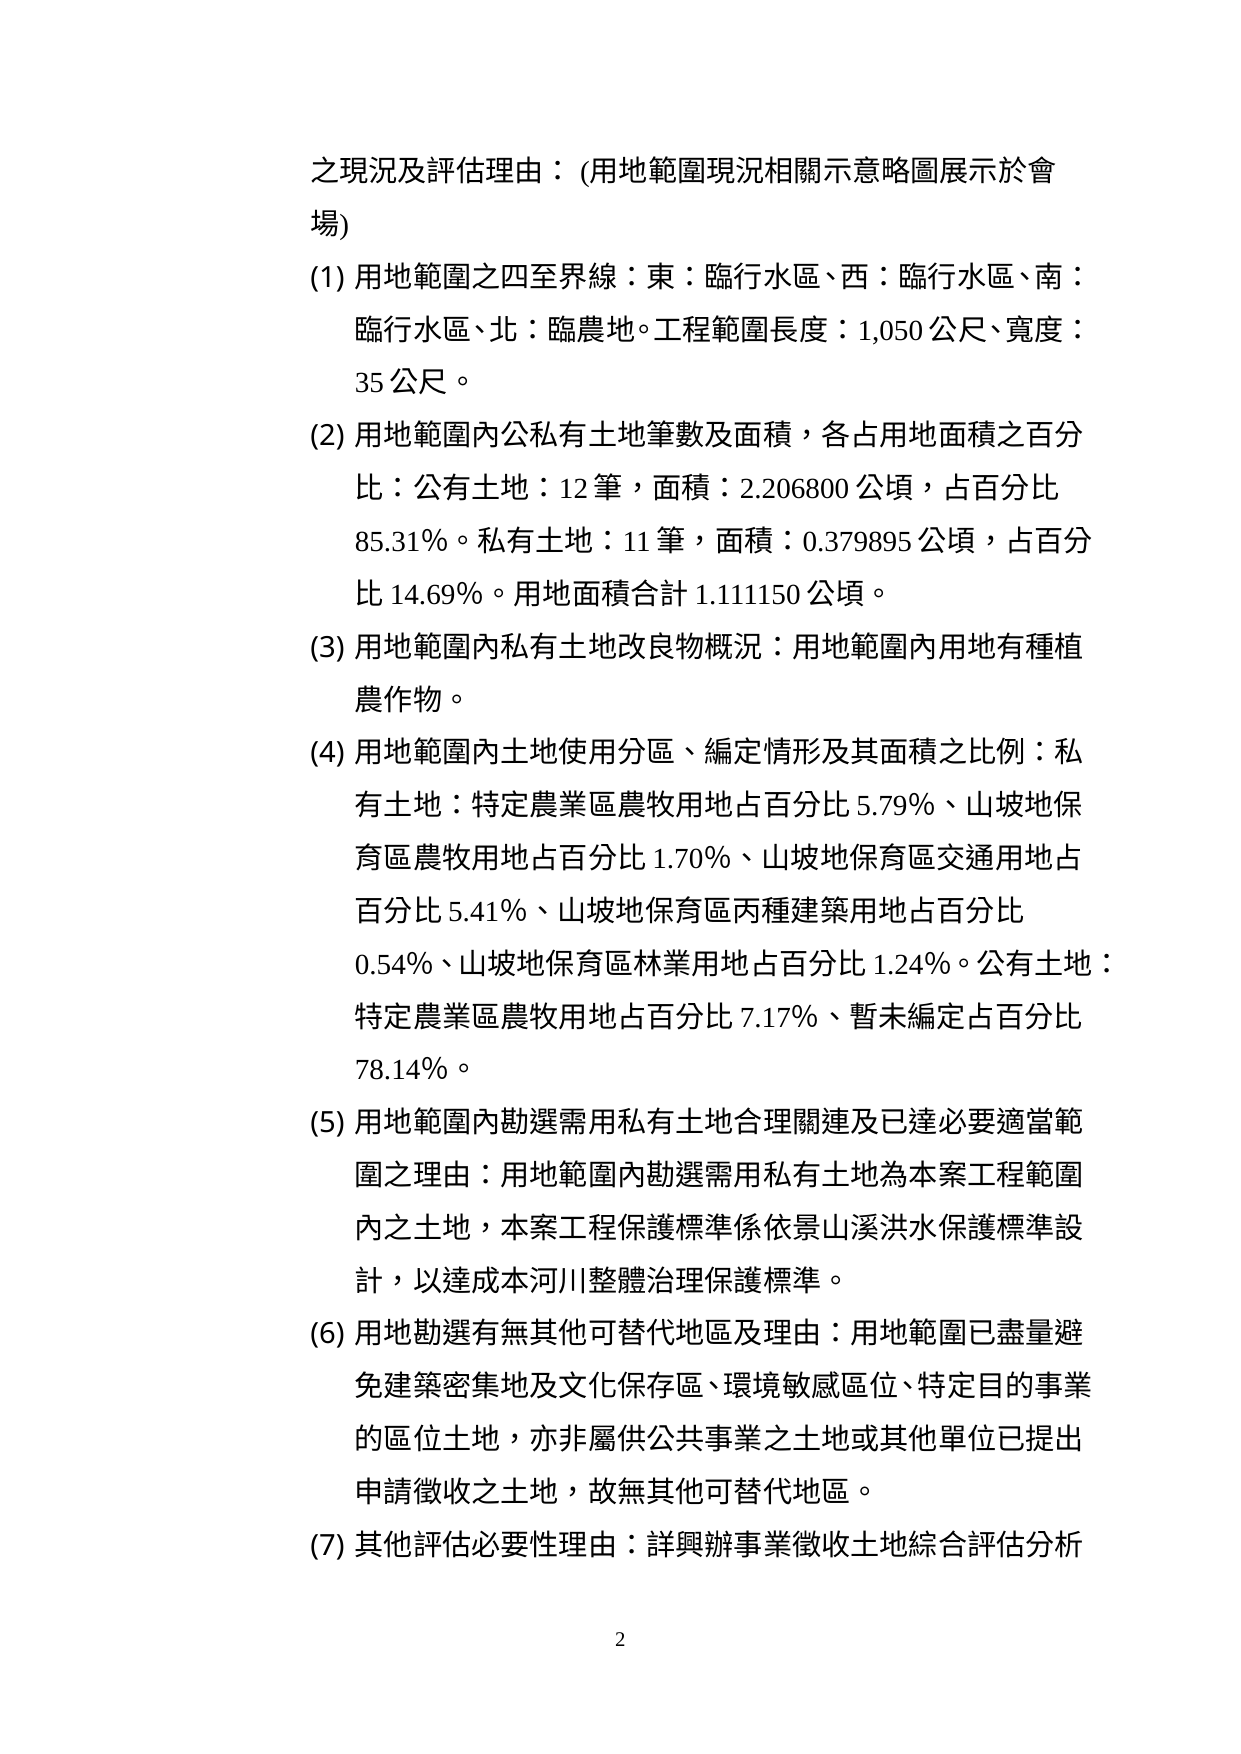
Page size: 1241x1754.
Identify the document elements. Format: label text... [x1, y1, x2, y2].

list 用地範圍之四至界線：東：臨行水區、西：臨行水區、南：臨行水區、北：臨農地。工程範圍長度：1,050公尺、寬度：35公尺。 [310, 253, 1092, 401]
list 之現況及評估理由： (用地範圍現況相關示意略圖展示於會場) [280, 148, 1092, 243]
list 其他評估必要性理由：詳興辦事業徵收土地綜合評估分析報告。 [310, 1521, 1092, 1564]
list 用地範圍內公私有土地筆數及面積，各占用地面積之百分比：公有土地：12筆，面積：2.206800公頃，占百分比85.31％。私有土地：11筆，面積：0.379895公頃，占百分比14.69％。用地面積合計1.111150公頃。 [310, 412, 1092, 613]
list 用地勘選有無其他可替代地區及理由：用地範圍已盡量避免建築密集地及文化保存區、環境敏感區位、特定目的事業的區位土地，亦非屬供公共事業之土地或其他單位已提出申請徵收之土地，故無其他可替代地區。 [310, 1310, 1092, 1511]
list 用地範圍內土地使用分區、編定情形及其面積之比例：私有土地：特定農業區農牧用地占百分比5.79％、山坡地保育區農牧用地占百分比1.70％、山坡地保育區交通用地占百分比5.41％、山坡地保育區丙種建築用地占百分比0.54％、山坡地保育區林業用地占百分比1.24％。公有土地：特定農業區農牧用地占百分比7.17％、暫未編定占百分比78.14％。 [310, 729, 1092, 1088]
list 用地範圍內私有土地改良物概況：用地範圍內用地有種植農作物。 [310, 623, 1092, 718]
list 用地範圍內勘選需用私有土地合理關連及已達必要適當範圍之理由：用地範圍內勘選需用私有土地為本案工程範圍內之土地，本案工程保護標準係依景山溪洪水保護標準設計，以達成本河川整體治理保護標準。 [310, 1099, 1092, 1299]
